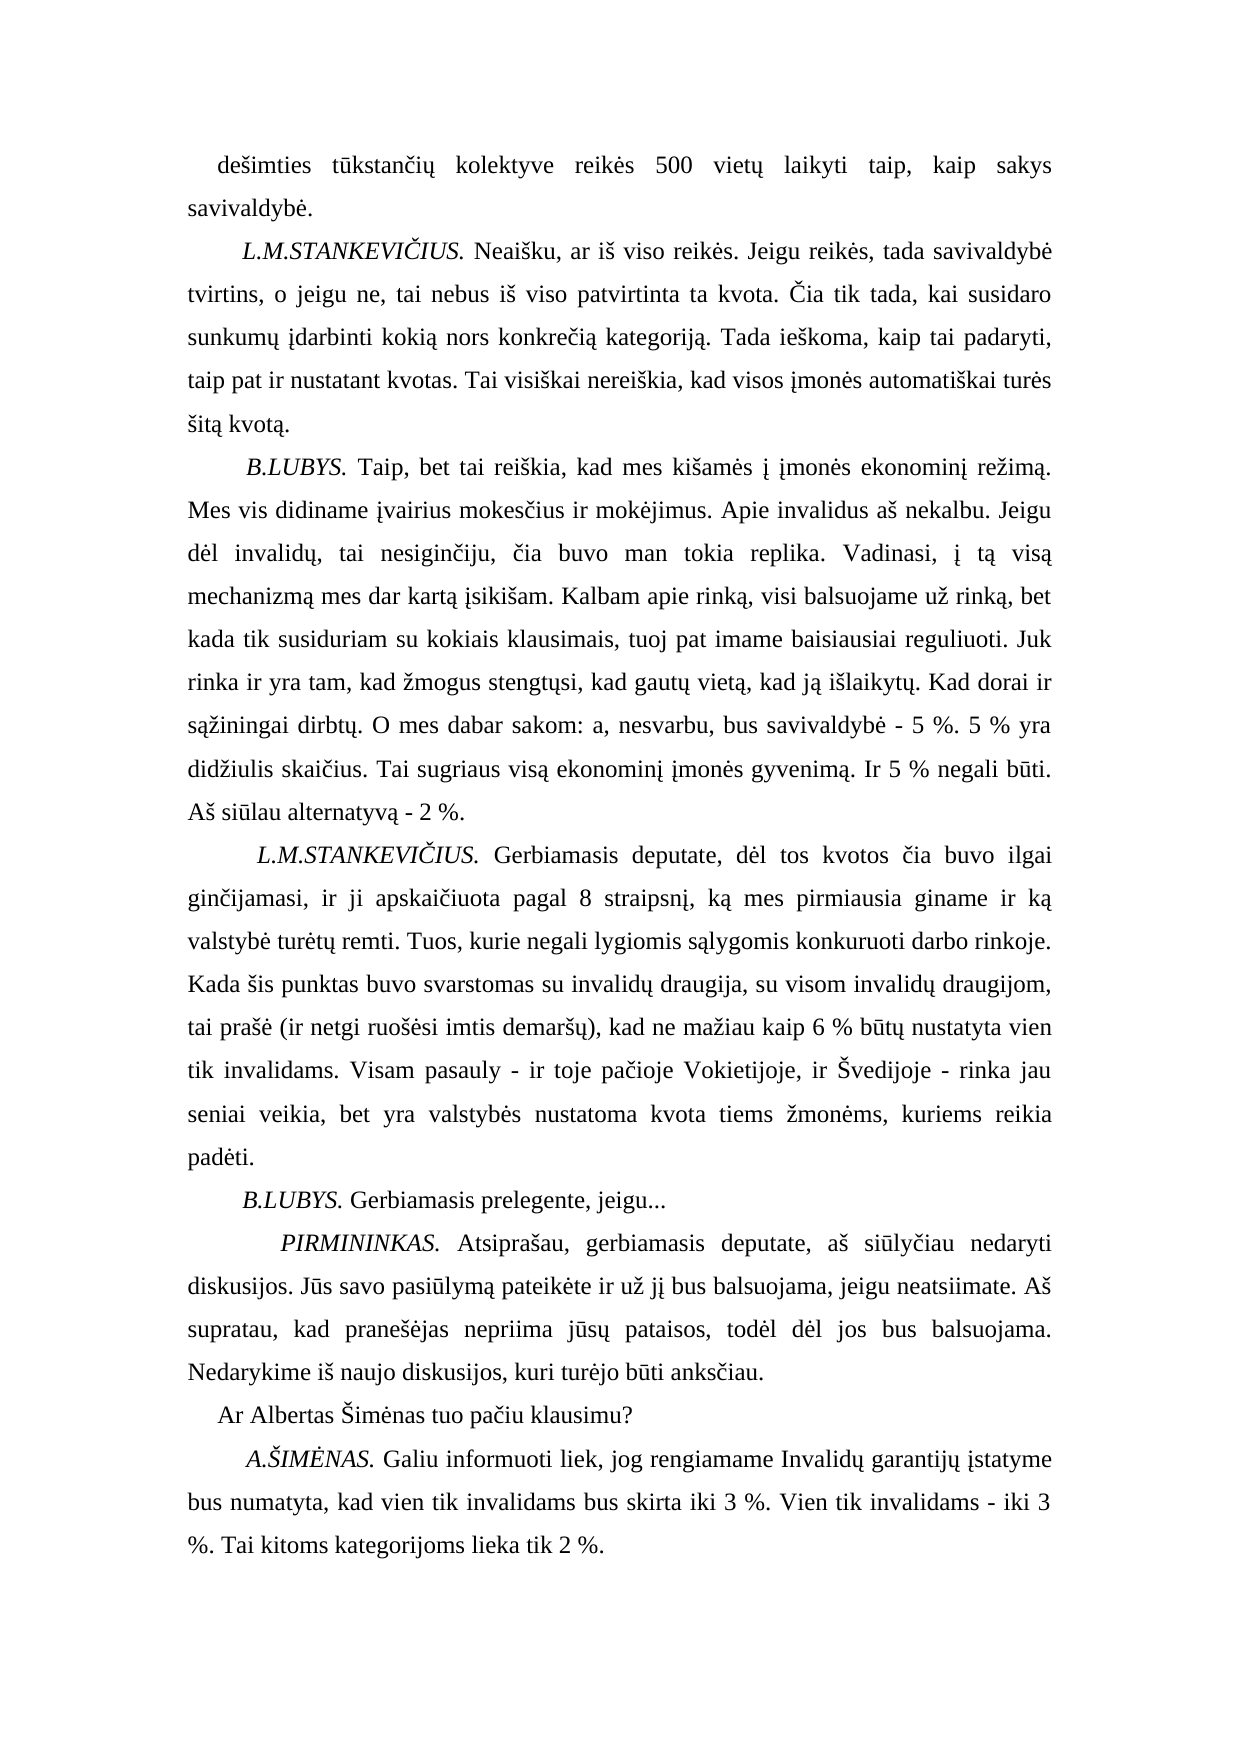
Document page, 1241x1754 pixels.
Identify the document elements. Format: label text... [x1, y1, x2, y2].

text Ar Albertas Šimėnas tuo pačiu klausimu? [187, 1401, 1053, 1429]
text PIRMININKAS. Atsiprašau, gerbiamasis deputate, aš siūlyčiau nedaryti diskusijos. Jūs savo pasiūlymą pateikėte ir už jį bus balsuojama, jeigu neatsiimate. Aš supratau, kad pranešėjas nepriima jūsų pataisos, todėl dėl jos bus balsuojama. Nedarykime iš naujo diskusijos, kuri turėjo būti anksčiau. [187, 1228, 1053, 1386]
text L.M.STANKEVIČIUS. Gerbiamasis deputate, dėl tos kvotos čia buvo ilgai ginčijamasi, ir ji apskaičiuota pagal 8 straipsnį, ką mes pirmiausia giname ir ką valstybė turėtų remti. Tuos, kurie negali lygiomis sąlygomis konkuruoti darbo rinkoje. Kada šis punktas buvo svarstomas su invalidų draugija, su visom invalidų draugijom, tai prašė (ir netgi ruošėsi imtis demaršų), kad ne mažiau kaip 6 % būtų nustatyta vien tik invalidams. Visam pasauly - ir toje pačioje Vokietijoje, ir Švedijoje - rinka jau seniai veikia, bet yra valstybės nustatoma kvota tiems žmonėms, kuriems reikia padėti. [187, 840, 1053, 1171]
text B.LUBYS. Gerbiamasis prelegente, jeigu... [187, 1185, 1053, 1214]
text B.LUBYS. Taip, bet tai reiškia, kad mes kišamės į įmonės ekonominį režimą. Mes vis didiname įvairius mokesčius ir mokėjimus. Apie invalidus aš nekalbu. Jeigu dėl invalidų, tai nesiginčiju, čia buvo man tokia replika. Vadinasi, į tą visą mechanizmą mes dar kartą įsikišam. Kalbam apie rinką, visi balsuojame už rinką, bet kada tik susiduriam su kokiais klausimais, tuoj pat imame baisiausiai reguliuoti. Juk rinka ir yra tam, kad žmogus stengtųsi, kad gautų vietą, kad ją išlaikytų. Kad dorai ir sąžiningai dirbtų. O mes dabar sakom: a, nesvarbu, bus savivaldybė - 5 %. 5 % yra didžiulis skaičius. Tai sugriaus visą ekonominį įmonės gyvenimą. Ir 5 % negali būti. Aš siūlau alternatyvą - 2 %. [187, 452, 1053, 826]
text dešimties tūkstančių kolektyve reikės 500 vietų laikyti taip, kaip sakys savivaldybė. [187, 150, 1053, 222]
text A.ŠIMĖNAS. Galiu informuoti liek, jog rengiamame Invalidų garantijų įstatyme bus numatyta, kad vien tik invalidams bus skirta iki 3 %. Vien tik invalidams - iki 3 %. Tai kitoms kategorijoms lieka tik 2 %. [187, 1444, 1053, 1559]
text L.M.STANKEVIČIUS. Neaišku, ar iš viso reikės. Jeigu reikės, tada savivaldybė tvirtins, o jeigu ne, tai nebus iš viso patvirtinta ta kvota. Čia tik tada, kai susidaro sunkumų įdarbinti kokią nors konkrečią kategoriją. Tada ieškoma, kaip tai padaryti, taip pat ir nustatant kvotas. Tai visiškai nereiškia, kad visos įmonės automatiškai turės šitą kvotą. [187, 236, 1053, 437]
